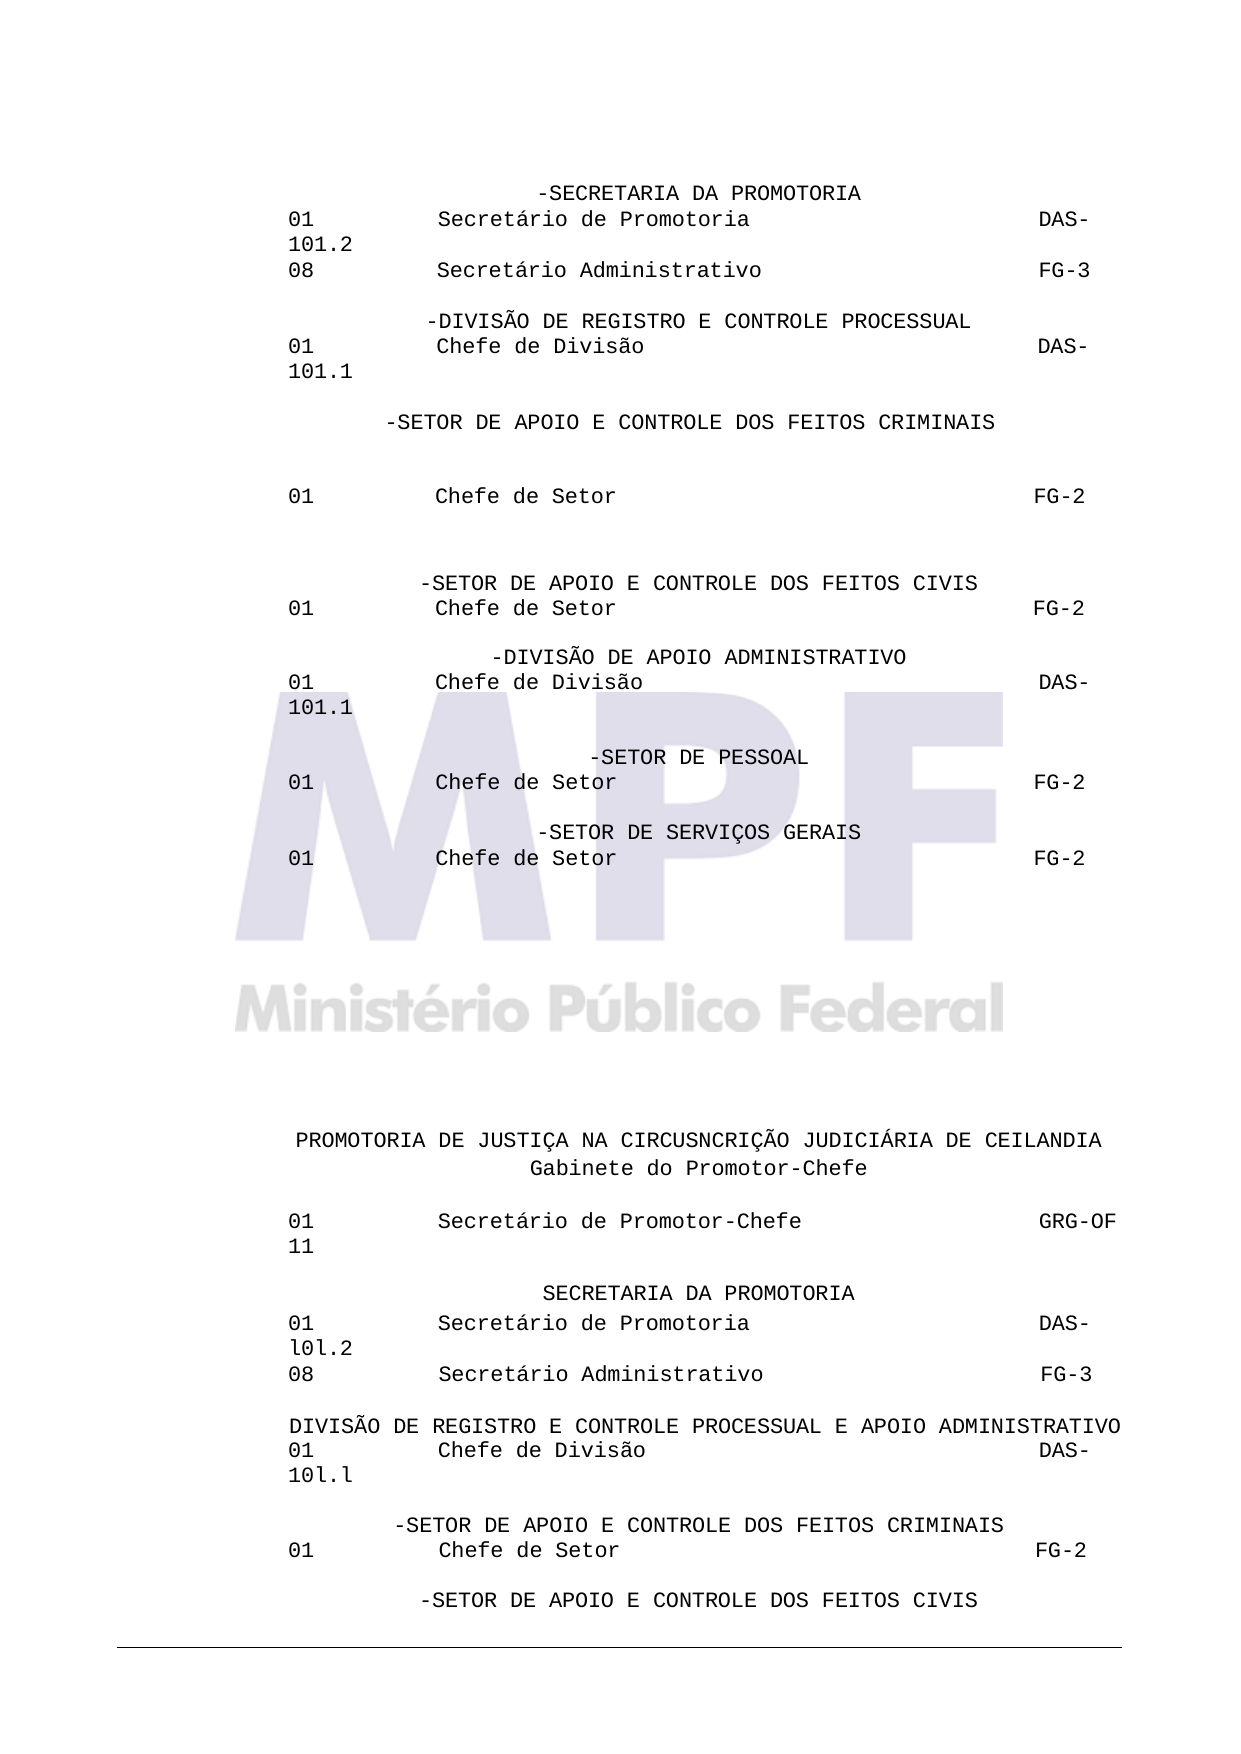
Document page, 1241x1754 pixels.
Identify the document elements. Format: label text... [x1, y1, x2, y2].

text 01 Secretário de Promotoria DAS-101.2 [288, 206, 1122, 256]
text -SECRETARIA DA PROMOTORIA [288, 180, 1122, 206]
text 01 Chefe de Setor FG-2 [288, 434, 1122, 521]
picture [235, 692, 1004, 1032]
text 01 Secretário de Promotor-Chefe GRG-OF 11 [288, 1208, 1122, 1259]
text -SETOR DE PESSOAL [288, 744, 1122, 769]
text PROMOTORIA DE JUSTIÇA NA CIRCUSNCRIÇÃO JUDICIÁRIA DE CEILANDIA [288, 1126, 1122, 1153]
text DIVISÃO DE REGISTRO E CONTROLE PROCESSUAL E APOIO ADMINISTRATIVO [288, 1413, 1122, 1438]
text 01 Chefe de Setor FG-2 [288, 596, 1122, 620]
text 08 Secretário Administrativo FG-3 [288, 256, 1122, 282]
text -SETOR DE APOIO E CONTROLE DOS FEITOS CRIMINAIS [288, 409, 1122, 434]
text -SETOR DE APOIO E CONTROLE DOS FEITOS CIVIS [288, 1587, 1122, 1612]
text -SETOR DE SERVIÇOS GERAIS [288, 820, 1122, 844]
text Gabinete do Promotor-Chefe [288, 1153, 1122, 1181]
text 01 Chefe de Setor FG-2 [288, 1537, 1122, 1562]
text -SETOR DE APOIO E CONTROLE DOS FEITOS CRIMINAIS [288, 1513, 1122, 1537]
text 08 Secretário Administrativo FG-3 [288, 1361, 1122, 1387]
text 01 Chefe de Setor FG-2 [288, 769, 1122, 794]
text -DIVISÃO DE REGISTRO E CONTROLE PROCESSUAL [288, 308, 1122, 334]
text 01 Chefe de Divisão DAS-10l.l [288, 1438, 1122, 1488]
text -SETOR DE APOIO E CONTROLE DOS FEITOS CIVIS [288, 571, 1122, 596]
text SECRETARIA DA PROMOTORIA [288, 1259, 1122, 1311]
text 01 Secretário de Promotoria DAS-l0l.2 [288, 1311, 1122, 1361]
text -DIVISÃO DE APOIO ADMINISTRATIVO [288, 644, 1122, 669]
text 01 Chefe de Setor FG-2 [288, 844, 1122, 870]
text 01 Chefe de Divisão DAS-101.1 [288, 334, 1122, 384]
text 01 Chefe de Divisão DAS-101.1 [288, 669, 1122, 719]
